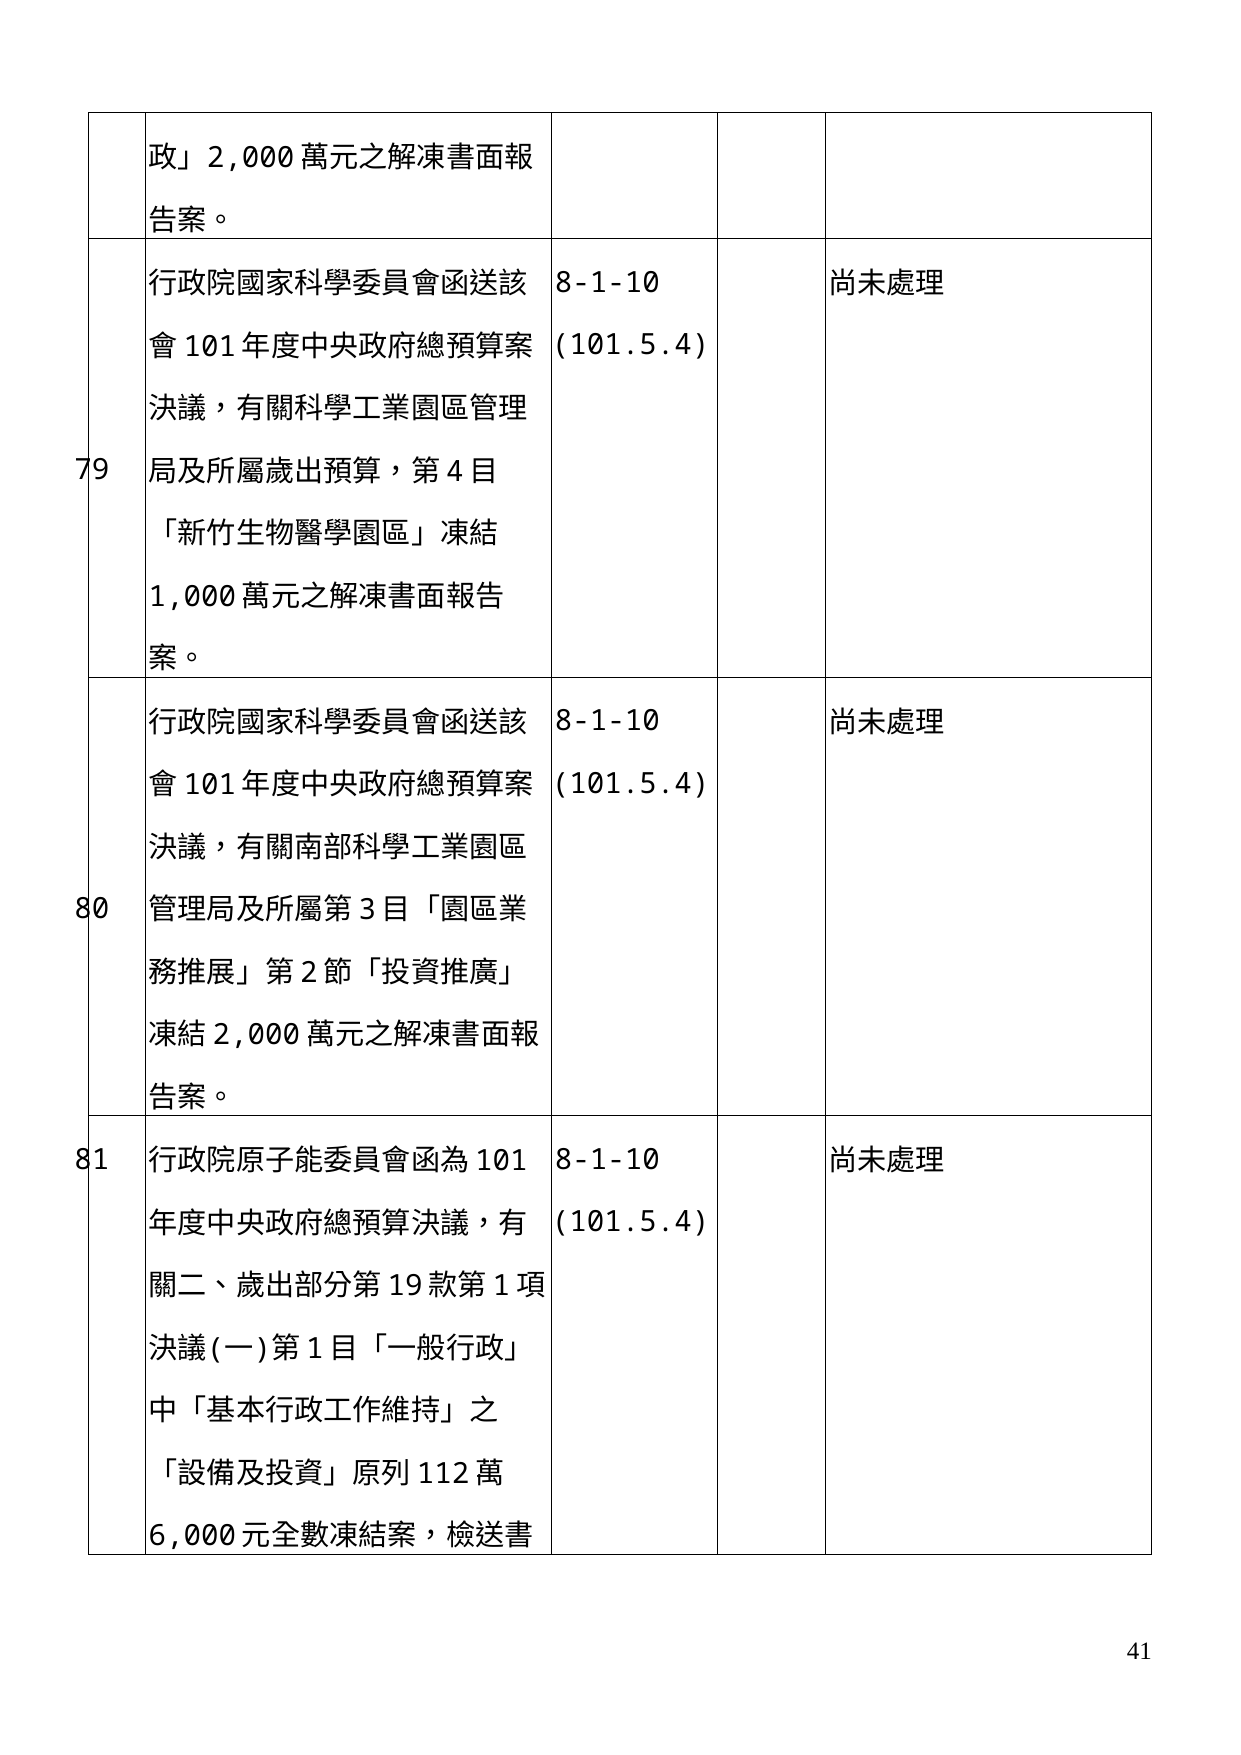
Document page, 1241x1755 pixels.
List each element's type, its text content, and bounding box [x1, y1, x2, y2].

table_cell 8-1-10 (101.5.4) [552, 678, 717, 1115]
table_cell [552, 113, 717, 238]
table_cell [89, 113, 145, 238]
table_cell [89, 678, 145, 1115]
table_cell [718, 113, 825, 238]
table_cell [718, 239, 825, 677]
table_cell [718, 678, 825, 1115]
table_cell 政」2,000萬元之解凍書面報告案。 [146, 113, 551, 238]
table_cell 8-1-10 (101.5.4) [552, 239, 717, 677]
table_cell 尚未處理 [826, 678, 1151, 1115]
table_cell 8-1-10 (101.5.4) [552, 1116, 717, 1554]
table_cell 行政院國家科學委員會函送該會101年度中央政府總預算案決議，有關南部科學工業園區管理局及所屬第3目「園區業務推展」第2節「投資推廣」凍結2,000萬元之解凍書面報告案。 [146, 678, 551, 1115]
table_cell [89, 1116, 145, 1554]
table_cell 行政院原子能委員會函為101年度中央政府總預算決議，有關二、歲出部分第19款第1項決議(一)第1目「一般行政」中「基本行政工作維持」之「設備及投資」原列112萬6,000元全數凍結案，檢送書 [146, 1116, 551, 1554]
table_cell 行政院國家科學委員會函送該會101年度中央政府總預算案決議，有關科學工業園區管理局及所屬歲出預算，第4目「新竹生物醫學園區」凍結1,000萬元之解凍書面報告案。 [146, 239, 551, 677]
table_cell [89, 239, 145, 677]
table_cell 尚未處理 [826, 239, 1151, 677]
table_cell 尚未處理 [826, 1116, 1151, 1554]
table_cell [718, 1116, 825, 1554]
table_cell [826, 113, 1151, 238]
